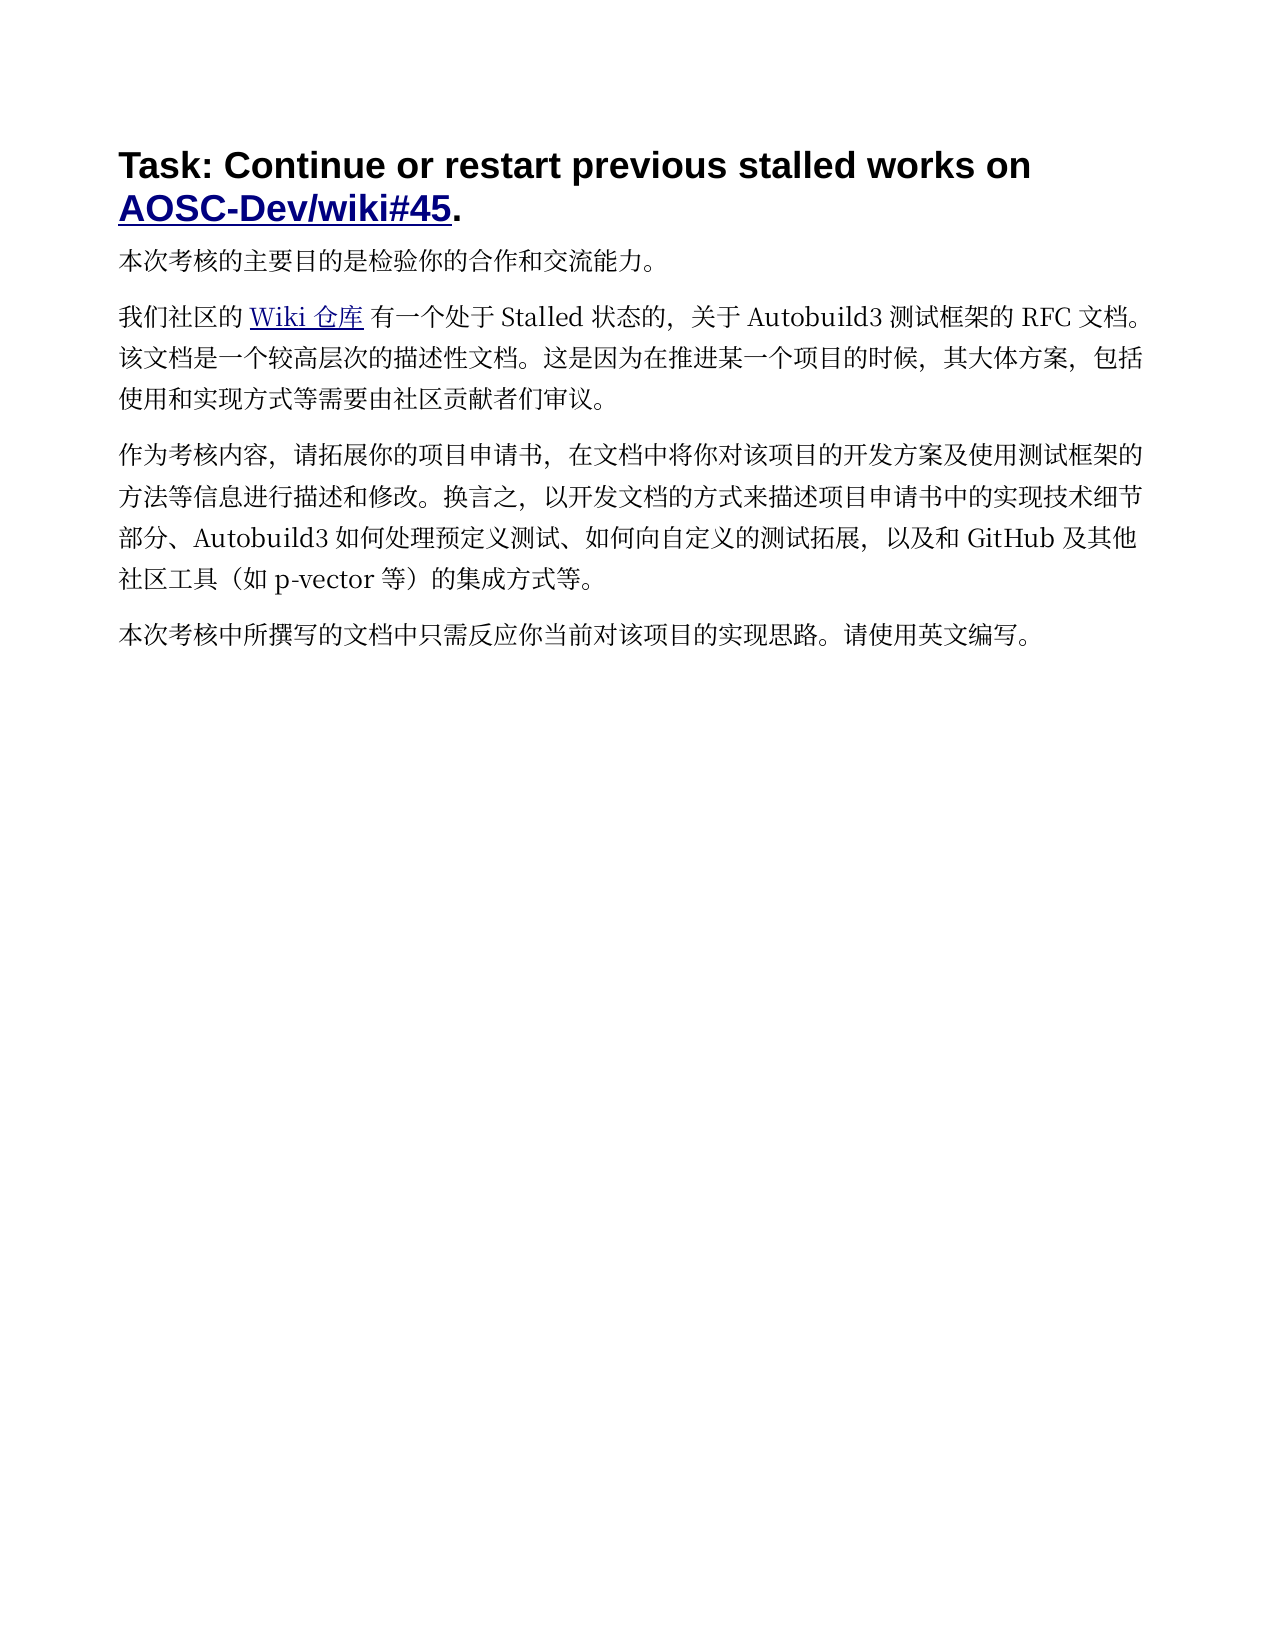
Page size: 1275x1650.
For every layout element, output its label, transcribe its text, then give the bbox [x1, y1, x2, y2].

text 作为考核内容，请拓展你的项目申请书，在文档中将你对该项目的开发方案及使用测试框架的方法等信息进行描述和修改。换言之，以开发文档的方式来描述项目申请书中的实现技术细节部分、Autobuild3 如何处理预定义测试、如何向自定义的测试拓展，以及和 GitHub 及其他社区工具（如 p-vector 等）的集成方式等。 [118, 436, 1157, 596]
text 本次考核中所撰写的文档中只需反应你当前对该项目的实现思路。请使用英文编写。 [118, 616, 1157, 652]
text 我们社区的 Wiki 仓库 有一个处于 Stalled 状态的，关于 Autobuild3 测试框架的 RFC 文档。该文档是一个较高层次的描述性文档。这是因为在推进某一个项目的时候，其大体方案，包括使用和实现方式等需要由社区贡献者们审议。 [118, 298, 1157, 416]
text 本次考核的主要目的是检验你的合作和交流能力。 [118, 242, 1157, 278]
subtitle Task: Continue or restart previous stalled works on AOSC-Dev/wiki#45. [118, 143, 1157, 229]
